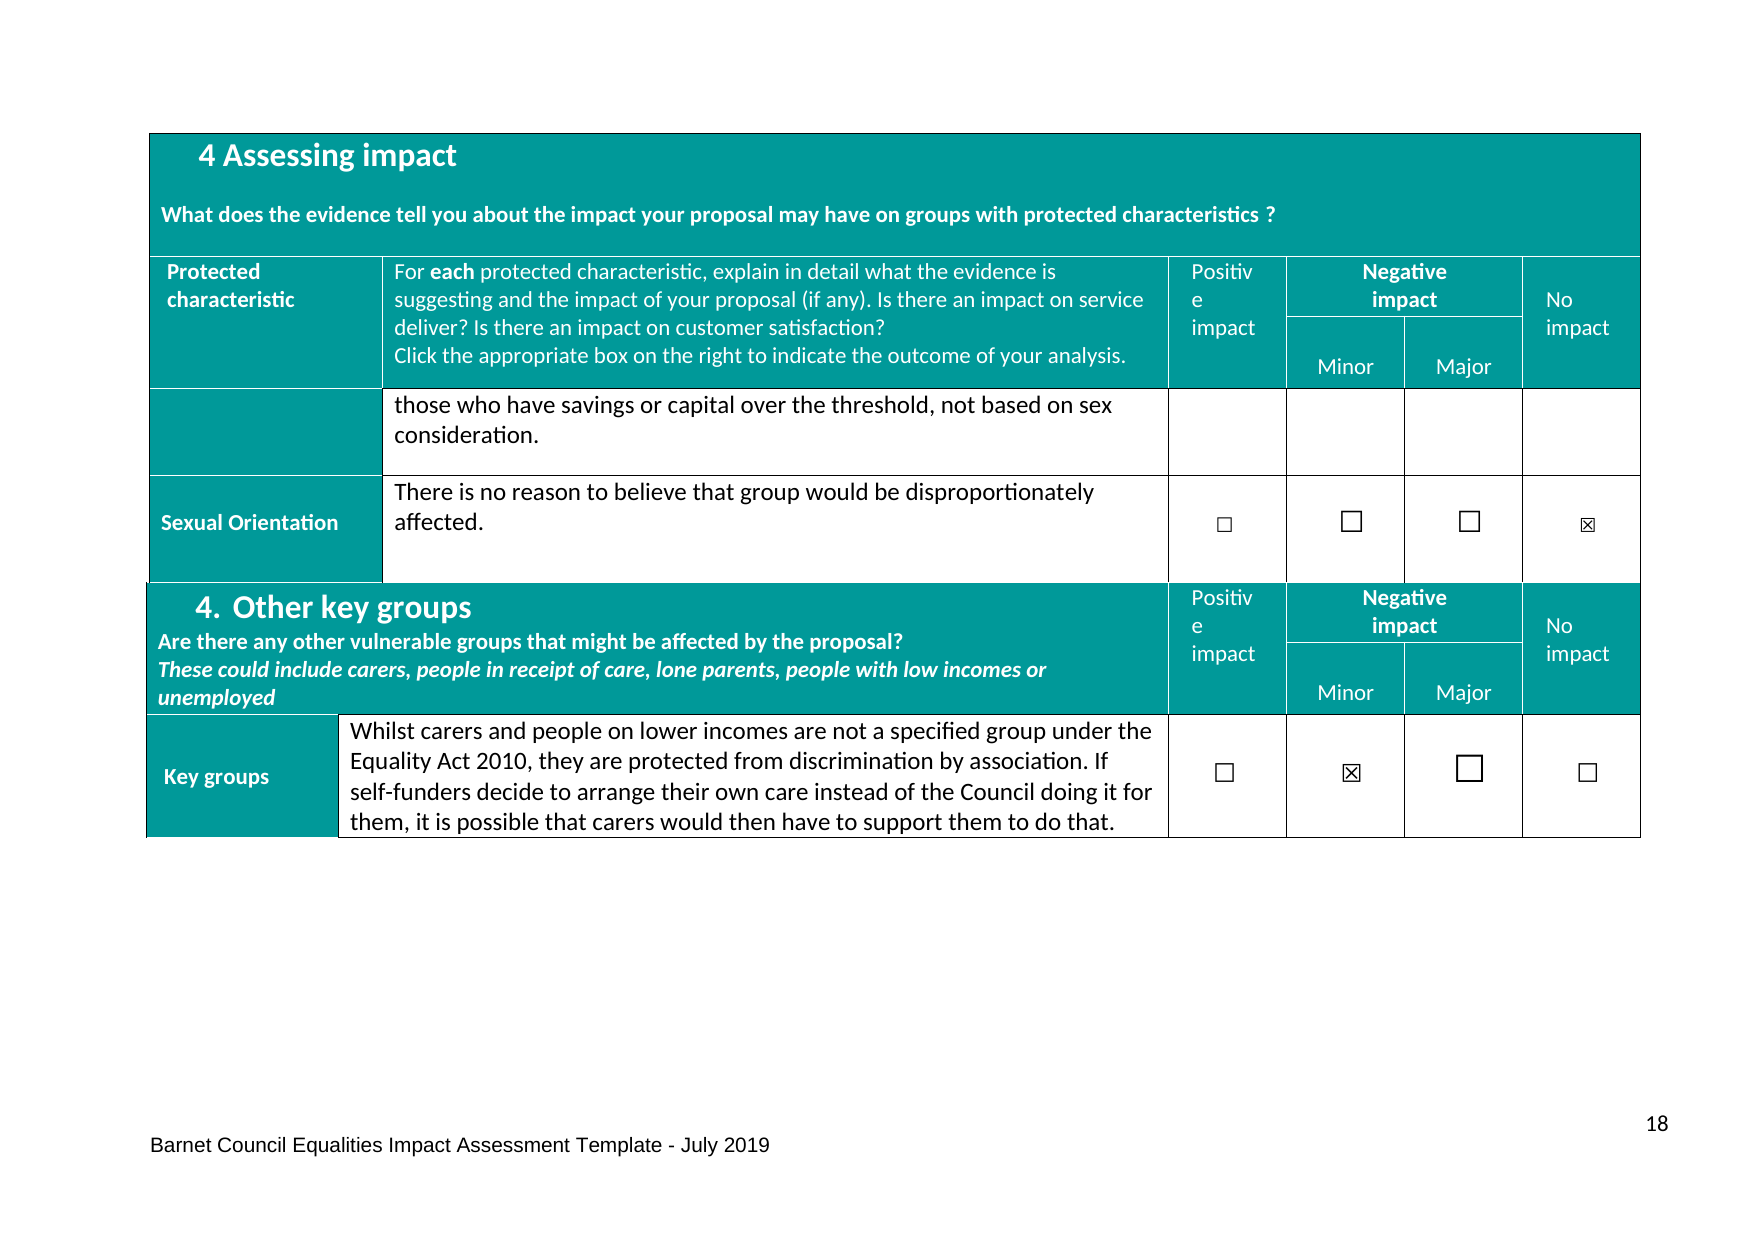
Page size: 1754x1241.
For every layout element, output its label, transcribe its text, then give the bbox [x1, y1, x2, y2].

table_cell Whilst carers and people on lower incomes are not a specified group under the Equality Act 2010, they are protected from discrimination by association. If self-funders decide to arrange their own care instead of the Council doing it for them, it is possible that carers would then have to support them to do that. [339, 715, 1168, 837]
table_cell Protected characteristic [150, 257, 382, 388]
table_cell Positive impact [1169, 257, 1286, 388]
table_cell [1523, 389, 1640, 475]
table_cell ☐ [1287, 476, 1404, 582]
table_cell Minor [1287, 643, 1404, 714]
table_cell Positive impact [1169, 583, 1286, 714]
table_cell ☐ [1405, 715, 1522, 837]
table_cell Other key groups Are there any other vulnerable groups that might be affected by the proposal? These could include carers, people in receipt of care, lone parents, people with low incomes or unemployed [147, 583, 1168, 714]
table_cell [1287, 389, 1404, 475]
table_cell Sexual Orientation [150, 476, 382, 582]
table_cell For each protected characteristic, explain in detail what the evidence is suggesting and the impact of your proposal (if any). Is there an impact on service deliver? Is there an impact on customer satisfaction? Click the appropriate box on the right to indicate the outcome of your analysis. [383, 257, 1168, 388]
table_cell [1405, 389, 1522, 475]
table_cell Major [1405, 643, 1522, 714]
table_cell No impact [1523, 583, 1640, 714]
table_cell ☐ [1169, 715, 1286, 837]
table_cell Negative impact [1287, 583, 1522, 642]
table_cell those who have savings or capital over the threshold, not based on sex consideration. [383, 389, 1168, 475]
table_header 4 Assessing impact What does the evidence tell you about the impact your proposal may have on groups with protected characteristics ? [150, 134, 1640, 256]
table_cell Negative impact [1287, 257, 1522, 316]
table_cell ☐ [1523, 715, 1640, 837]
table_cell ☐ [1169, 476, 1286, 582]
table_cell ☒ [1523, 476, 1640, 582]
table_cell There is no reason to believe that group would be disproportionately affected. [383, 476, 1168, 582]
table_cell ☒ [1287, 715, 1404, 837]
table_cell ☐ [1405, 476, 1522, 582]
table_cell Major [1405, 317, 1522, 388]
table_cell Minor [1287, 317, 1404, 388]
table_cell [150, 389, 382, 475]
table_cell [1169, 389, 1286, 475]
table_cell Key groups [147, 715, 338, 837]
table_cell No impact [1523, 257, 1640, 388]
